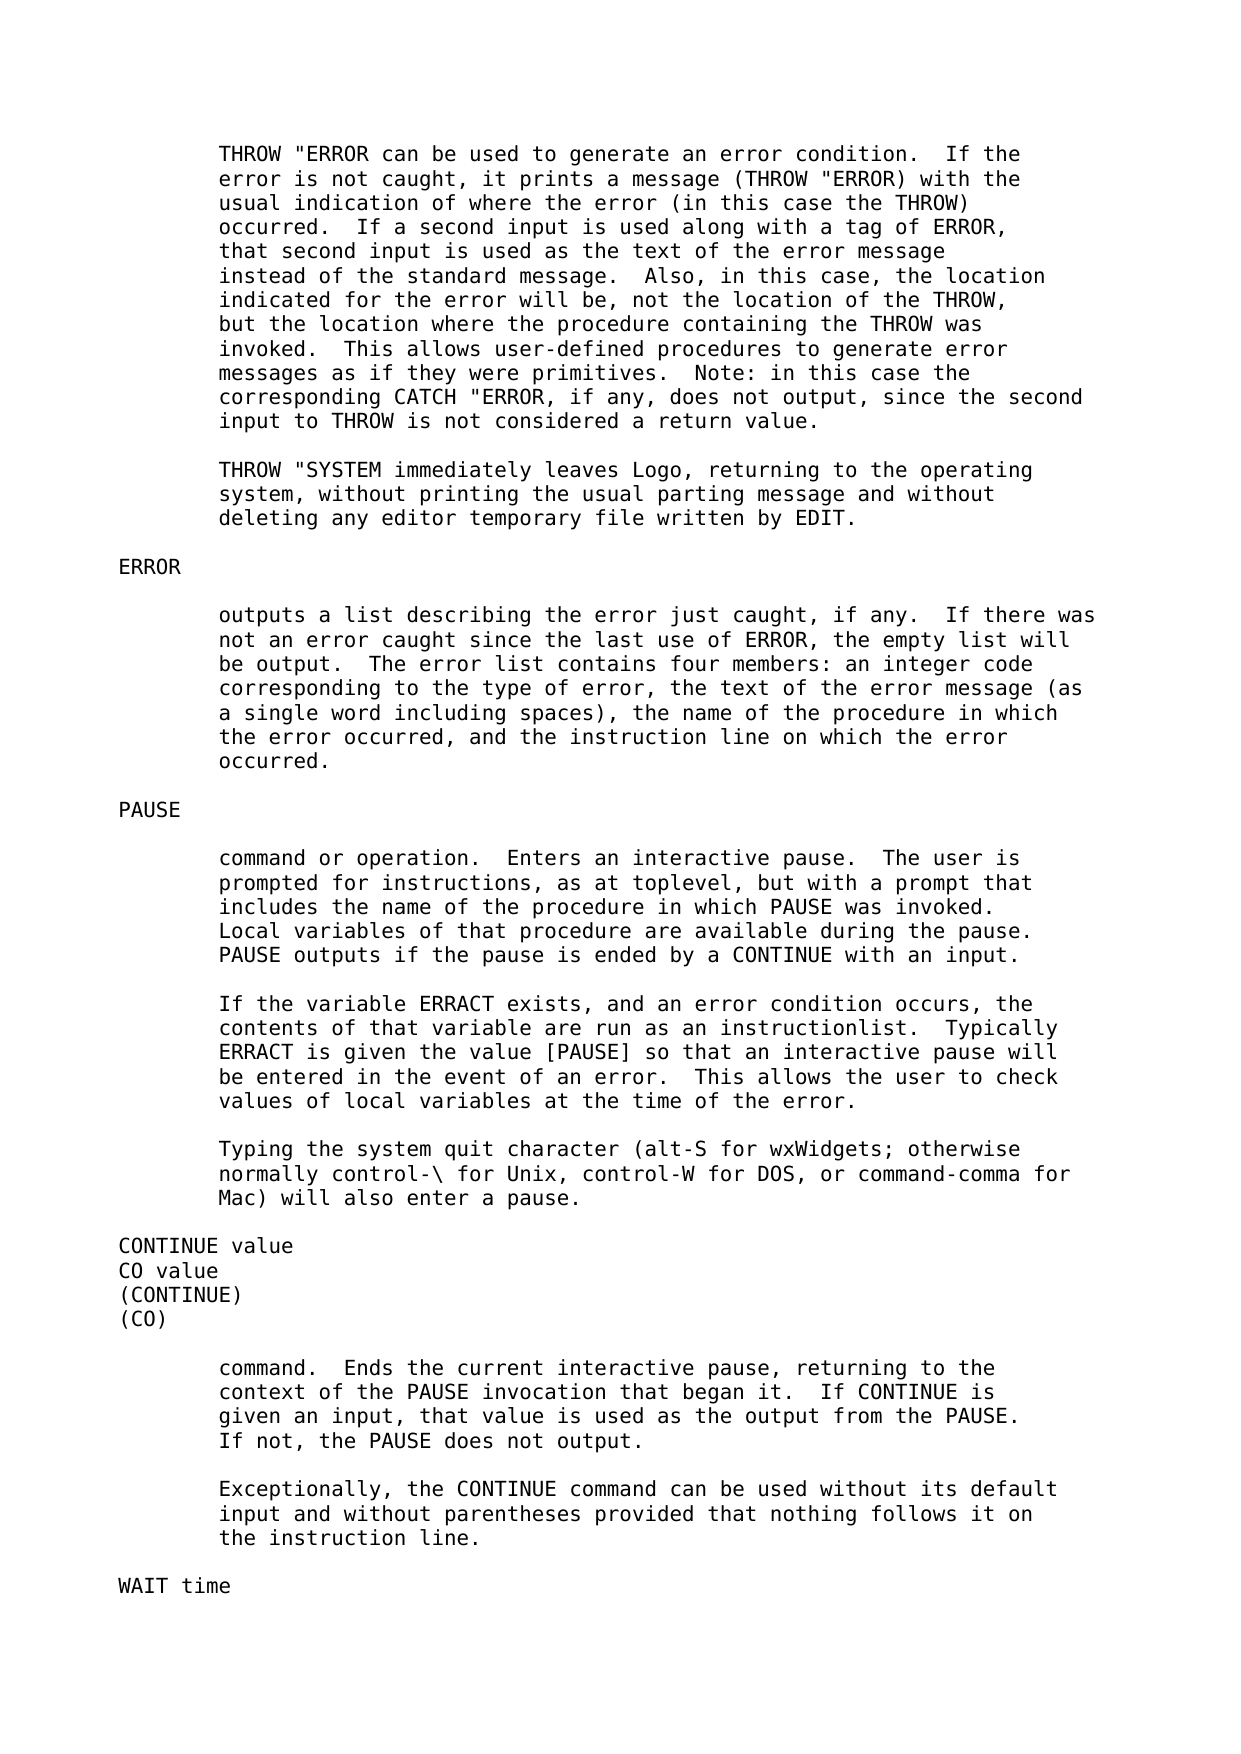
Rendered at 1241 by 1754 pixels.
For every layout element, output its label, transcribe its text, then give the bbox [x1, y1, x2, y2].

text Local variables of that procedure are available during the pause. [118, 919, 1122, 943]
text includes the name of the procedure in which PAUSE was invoked. [118, 895, 1122, 919]
text be entered in the event of an error. This allows the user to check [118, 1065, 1122, 1089]
text If not, the PAUSE does not output. [118, 1429, 1122, 1453]
text prompted for instructions, as at toplevel, but with a prompt that [118, 871, 1122, 895]
text context of the PAUSE invocation that began it. If CONTINUE is [118, 1380, 1122, 1404]
text ERRACT is given the value [PAUSE] so that an interactive pause will [118, 1040, 1122, 1065]
text PAUSE [118, 798, 1122, 822]
text invoked. This allows user-defined procedures to generate error [118, 337, 1122, 361]
text given an input, that value is used as the output from the PAUSE. [118, 1404, 1122, 1429]
text that second input is used as the text of the error message [118, 239, 1122, 264]
text Mac) will also enter a pause. [118, 1186, 1122, 1210]
text the instruction line. [118, 1526, 1122, 1550]
text error is not caught, it prints a message (THROW "ERROR) with the [118, 167, 1122, 191]
text deleting any editor temporary file written by EDIT. [118, 506, 1122, 531]
text be output. The error list contains four members: an integer code [118, 652, 1122, 676]
text THROW "ERROR can be used to generate an error condition. If the [118, 142, 1122, 167]
text CO value [118, 1259, 1122, 1283]
text WAIT time [118, 1574, 1122, 1599]
text PAUSE outputs if the pause is ended by a CONTINUE with an input. [118, 943, 1122, 968]
text corresponding CATCH "ERROR, if any, does not output, since the second [118, 385, 1122, 409]
text input and without parentheses provided that nothing follows it on [118, 1502, 1122, 1526]
text usual indication of where the error (in this case the THROW) [118, 191, 1122, 215]
text ERROR [118, 555, 1122, 579]
text corresponding to the type of error, the text of the error message (as [118, 676, 1122, 701]
text command. Ends the current interactive pause, returning to the [118, 1356, 1122, 1380]
text the error occurred, and the instruction line on which the error [118, 725, 1122, 749]
text command or operation. Enters an interactive pause. The user is [118, 846, 1122, 871]
text not an error caught since the last use of ERROR, the empty list will [118, 628, 1122, 652]
text (CO) [118, 1307, 1122, 1332]
text Exceptionally, the CONTINUE command can be used without its default [118, 1477, 1122, 1502]
text (CONTINUE) [118, 1283, 1122, 1307]
text If the variable ERRACT exists, and an error condition occurs, the [118, 992, 1122, 1016]
text outputs a list describing the error just caught, if any. If there was [118, 603, 1122, 628]
text input to THROW is not considered a return value. [118, 409, 1122, 434]
text indicated for the error will be, not the location of the THROW, [118, 288, 1122, 312]
text CONTINUE value [118, 1234, 1122, 1259]
text normally control-\ for Unix, control-W for DOS, or command-comma for [118, 1162, 1122, 1186]
text THROW "SYSTEM immediately leaves Logo, returning to the operating [118, 458, 1122, 482]
text a single word including spaces), the name of the procedure in which [118, 701, 1122, 725]
text values of local variables at the time of the error. [118, 1089, 1122, 1113]
text instead of the standard message. Also, in this case, the location [118, 264, 1122, 288]
text system, without printing the usual parting message and without [118, 482, 1122, 506]
text occurred. If a second input is used along with a tag of ERROR, [118, 215, 1122, 239]
text messages as if they were primitives. Note: in this case the [118, 361, 1122, 385]
text contents of that variable are run as an instructionlist. Typically [118, 1016, 1122, 1040]
text but the location where the procedure containing the THROW was [118, 312, 1122, 337]
text occurred. [118, 749, 1122, 773]
text Typing the system quit character (alt-S for wxWidgets; otherwise [118, 1137, 1122, 1162]
